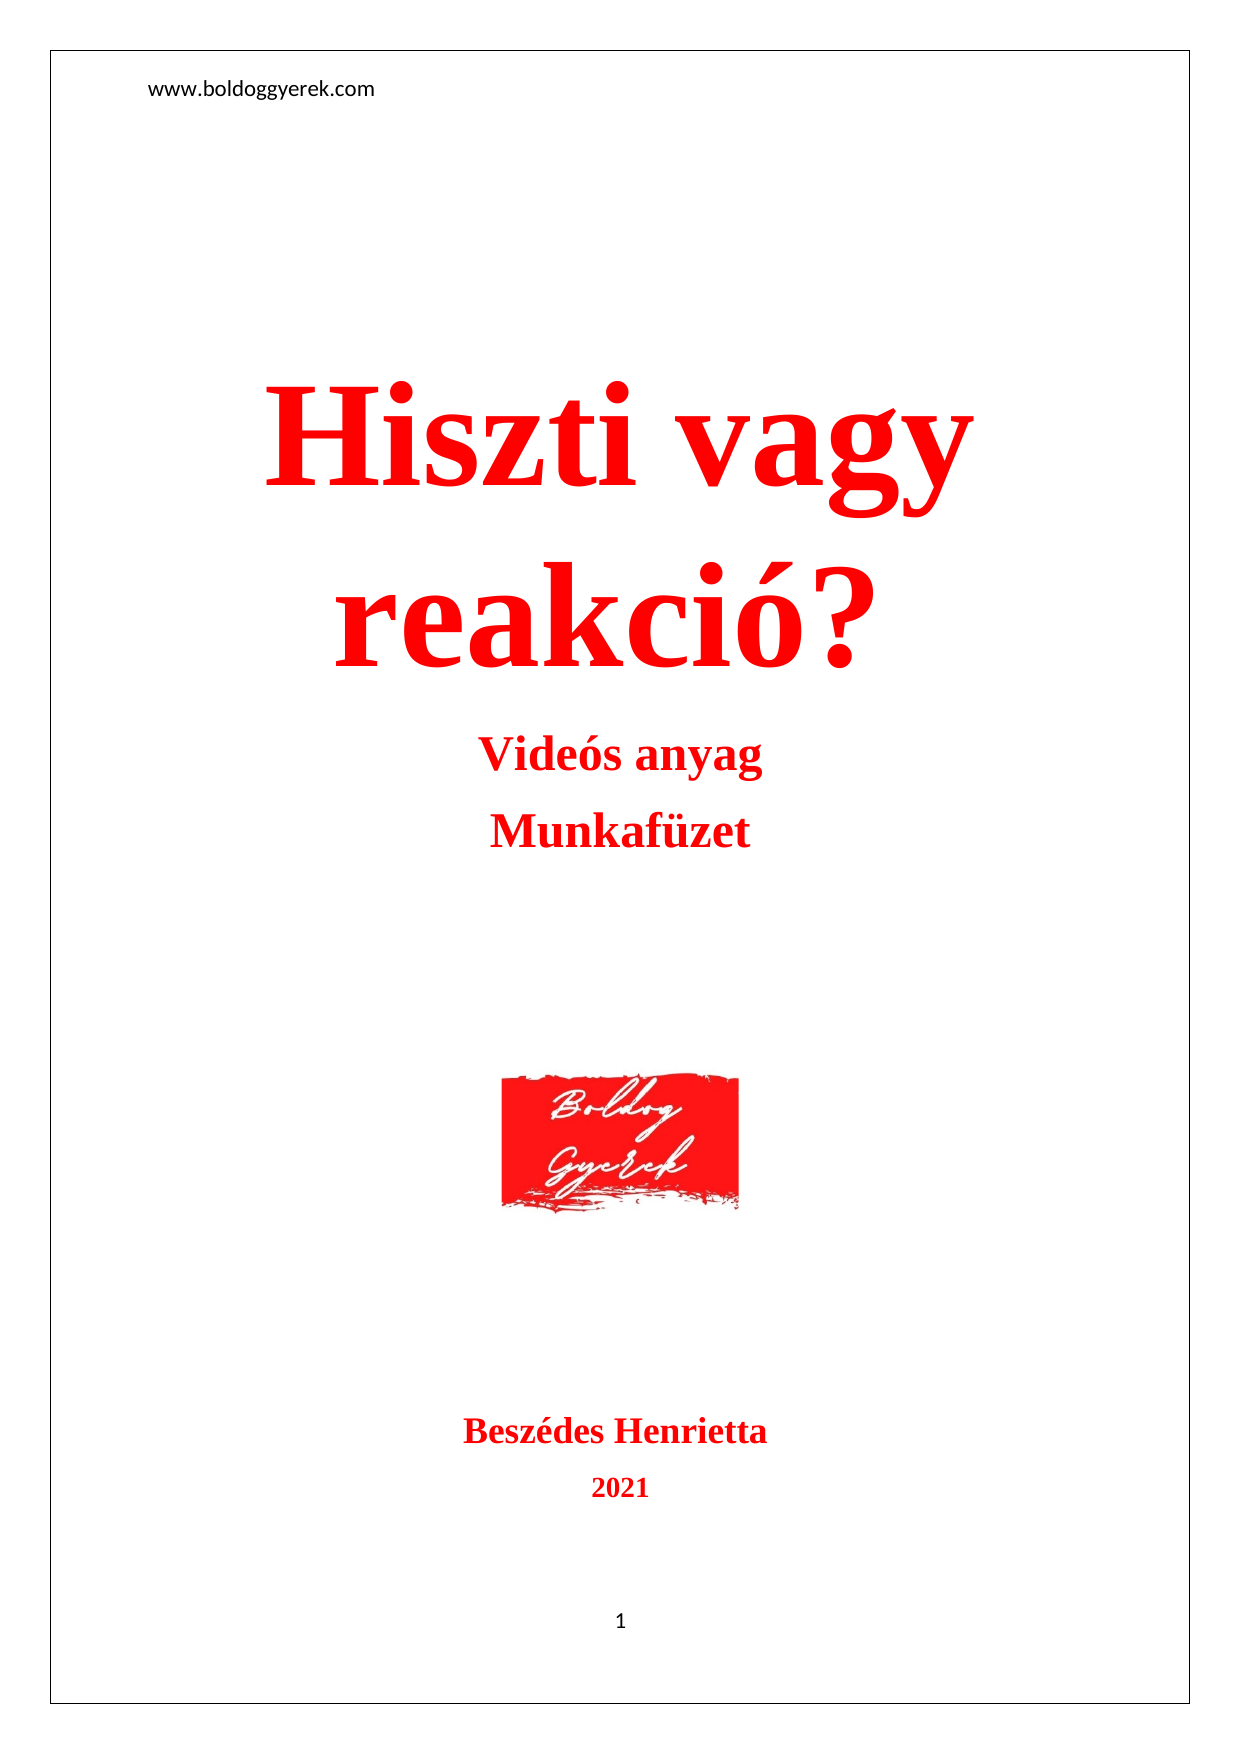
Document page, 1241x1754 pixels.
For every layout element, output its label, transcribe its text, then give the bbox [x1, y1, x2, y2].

text Beszédes Henrietta [148, 1408, 1093, 1451]
text Munkafüzet [148, 801, 1093, 858]
text Hiszti vagy reakció? [148, 345, 1093, 699]
text Videós anyag [148, 724, 1093, 782]
text 2021 [148, 1470, 1093, 1503]
